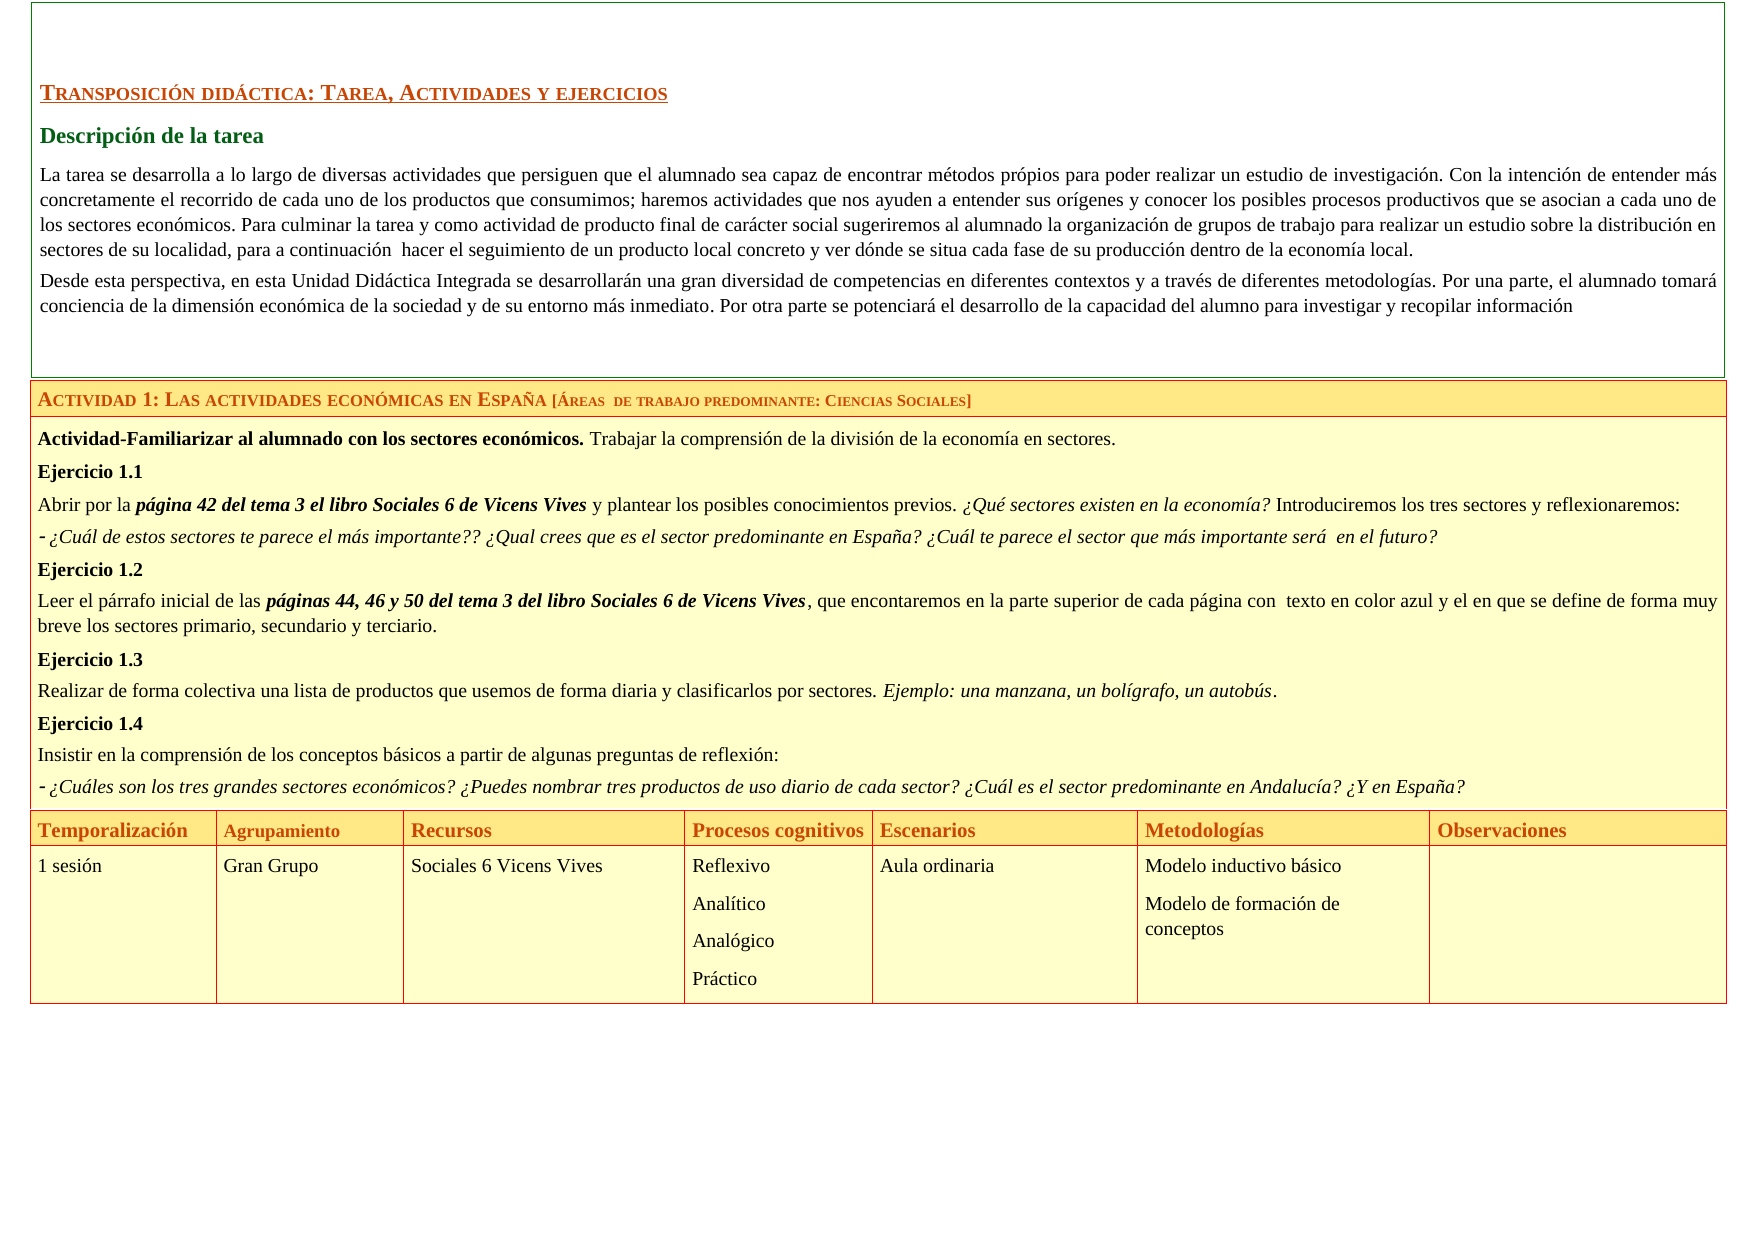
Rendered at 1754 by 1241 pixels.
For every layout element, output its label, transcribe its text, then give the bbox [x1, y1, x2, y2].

table_cell Gran Grupo [217, 846, 403, 1003]
table_cell [32, 330, 1724, 376]
table_cell 1 sesión [31, 846, 216, 1003]
table_header Escenarios [873, 811, 1137, 845]
table_cell Actividad-Familiarizar al alumnado con los sectores económicos. Trabajar la comprensión de la división de la economía en sectores. Ejercicio 1.1 Abrir por la página 42 del tema 3 el libro Sociales 6 de Vicens Vives y plantear los posibles conocimientos previos. ¿Qué sectores existen en la economía? Introduciremos los tres sectores y reflexionaremos:  ¿Cuál de estos sectores te parece el más importante?? ¿Qual crees que es el sector predominante en España? ¿Cuál te parece el sector que más importante será en el futuro? Ejercicio 1.2 Leer el párrafo inicial de las páginas 44, 46 y 50 del tema 3 del libro Sociales 6 de Vicens Vives, que encontaremos en la parte superior de cada página con texto en color azul y el en que se define de forma muy breve los sectores primario, secundario y terciario. Ejercicio 1.3 Realizar de forma colectiva una lista de productos que usemos de forma diaria y clasificarlos por sectores. Ejemplo: una manzana, un bolígrafo, un autobús. Ejercicio 1.4 Insistir en la comprensión de los conceptos básicos a partir de algunas preguntas de reflexión:  ¿Cuáles son los tres grandes sectores económicos? ¿Puedes nombrar tres productos de uso diario de cada sector? ¿Cuál es el sector predominante en Andalucía? ¿Y en España? [31, 417, 1726, 808]
table_header Agrupamiento [217, 811, 403, 845]
table_header Procesos cognitivos [685, 811, 872, 845]
table_cell [1430, 846, 1726, 1003]
table_header Metodologías [1138, 811, 1429, 845]
table_header Temporalización [31, 811, 216, 845]
table_cell Reflexivo Analítico Analógico Práctico [685, 846, 872, 1003]
table_cell Modelo inductivo básico Modelo de formación de conceptos [1138, 846, 1429, 1003]
table_cell Aula ordinaria [873, 846, 1137, 1003]
table_header Transposición didáctica: Tarea, Actividades y ejercicios Descripción de la tarea La tarea se desarrolla a lo largo de diversas actividades que persiguen que el alumnado sea capaz de encontrar métodos própios para poder realizar un estudio de investigación. Con la intención de entender más concretamente el recorrido de cada uno de los productos que consumimos; haremos actividades que nos ayuden a entender sus orígenes y conocer los posibles procesos productivos que se asocian a cada uno de los sectores económicos. Para culminar la tarea y como actividad de producto final de carácter social sugeriremos al alumnado la organización de grupos de trabajo para realizar un estudio sobre la distribución en sectores de su localidad, para a continuación hacer el seguimiento de un producto local concreto y ver dónde se situa cada fase de su producción dentro de la economía local. Desde esta perspectiva, en esta Unidad Didáctica Integrada se desarrollarán una gran diversidad de competencias en diferentes contextos y a través de diferentes metodologías. Por una parte, el alumnado tomará conciencia de la dimensión económica de la sociedad y de su entorno más inmediato. Por otra parte se potenciará el desarrollo de la capacidad del alumno para investigar y recopilar información [32, 26, 1724, 330]
table_header Observaciones [1430, 811, 1726, 845]
table_header Actividad 1: Las actividades económicas en España [Áreas de trabajo predominante: Ciencias Sociales] [31, 381, 1726, 416]
table_header Recursos [404, 811, 684, 845]
table_cell Sociales 6 Vicens Vives [404, 846, 684, 1003]
